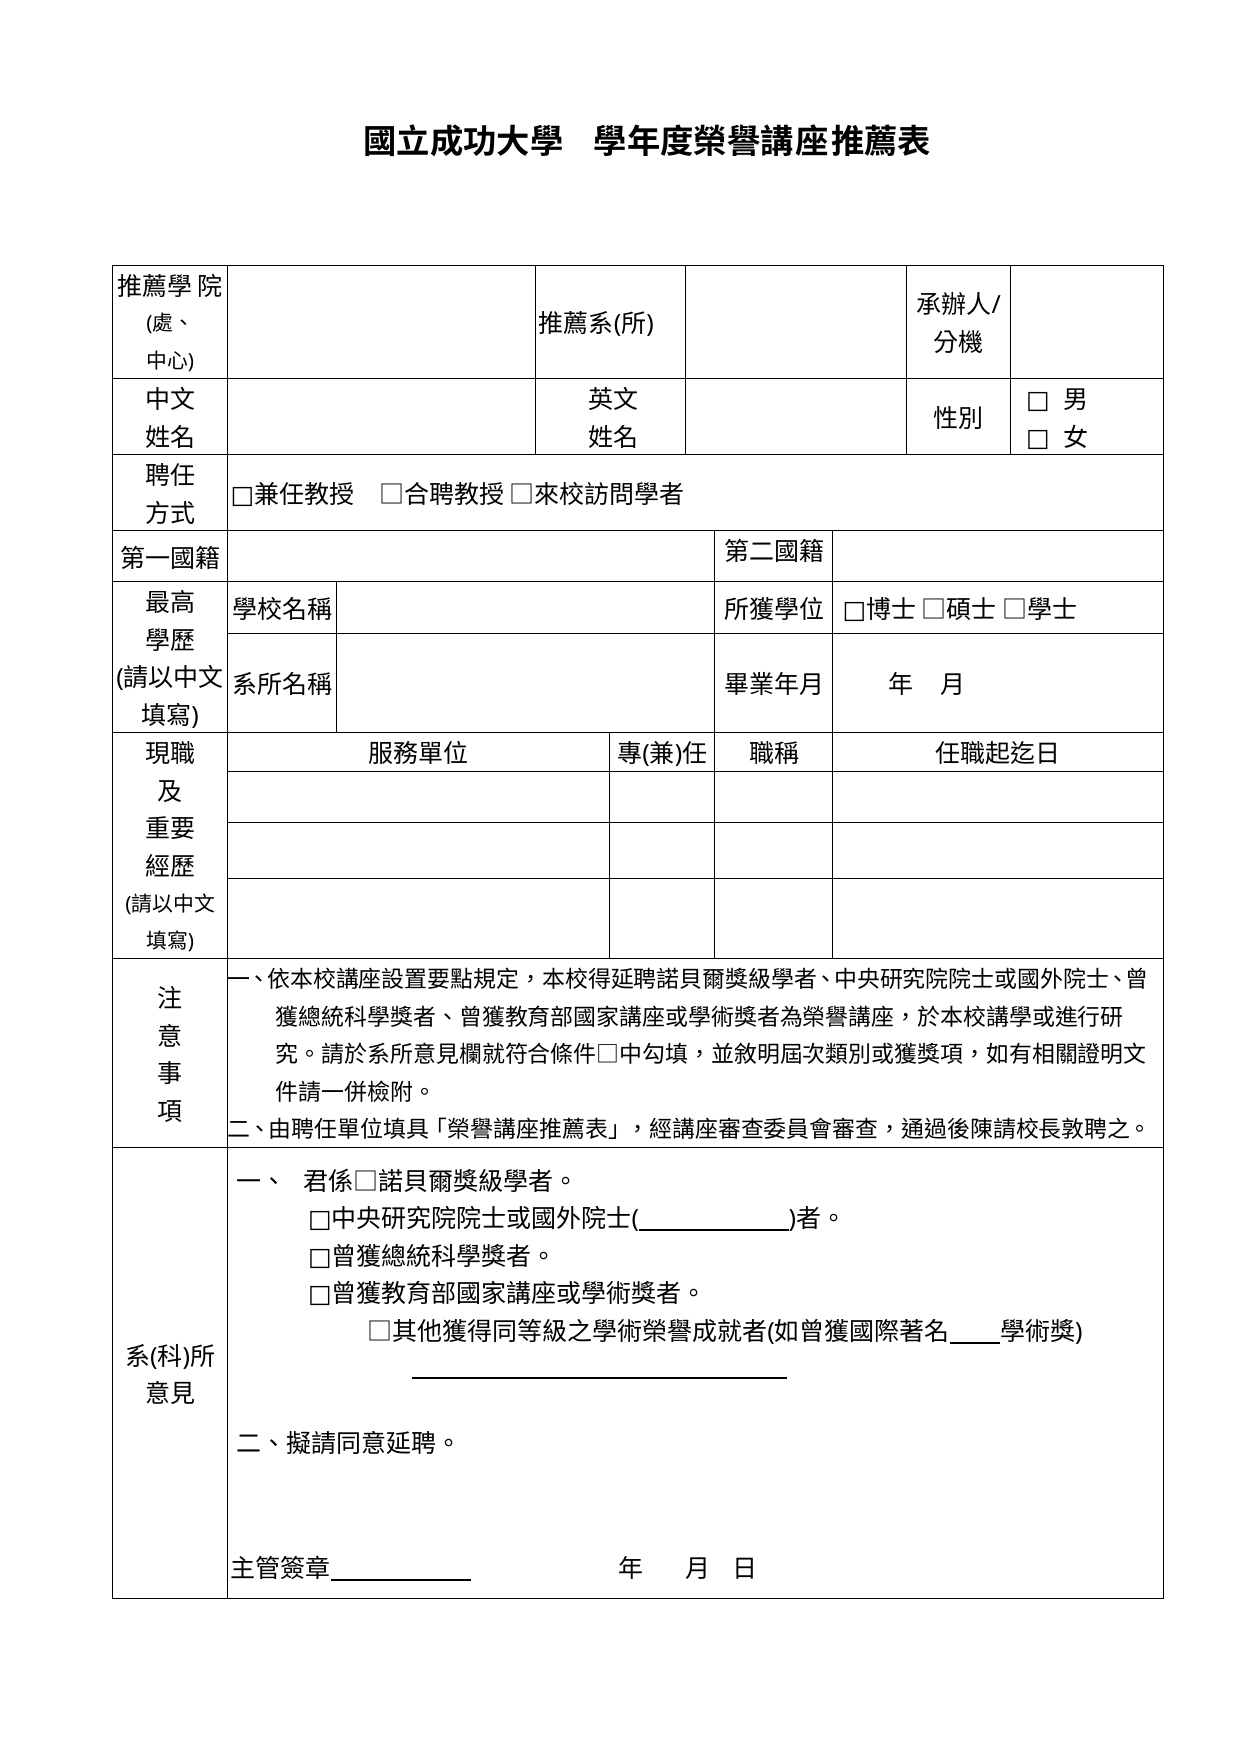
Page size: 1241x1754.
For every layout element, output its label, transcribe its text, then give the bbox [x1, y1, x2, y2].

table_cell 所獲學位 [715, 582, 832, 633]
table_header 承辦人/ 分機 [907, 266, 1010, 378]
table_header [228, 266, 535, 378]
table_cell [228, 772, 609, 822]
table_cell [610, 772, 714, 822]
table_cell 任職起迄日 [833, 733, 1163, 771]
table_header [1011, 266, 1163, 378]
table_cell [715, 772, 832, 822]
table_cell [610, 823, 714, 877]
table_cell 第二國籍 [715, 531, 832, 581]
table_cell 系所名稱 [228, 634, 336, 732]
table_header [686, 266, 906, 378]
table_cell [715, 879, 832, 958]
table_cell [228, 879, 609, 958]
table_cell [228, 379, 535, 454]
table_header 推薦學 院(處、 中心) [113, 266, 227, 378]
table_cell 年 月 [833, 634, 1163, 732]
table_cell [610, 879, 714, 958]
table_cell 學校名稱 [228, 582, 336, 633]
table_cell □兼任教授 □合聘教授 □來校訪問學者 [228, 455, 1163, 530]
table_cell 中文 姓名 [113, 379, 227, 454]
table_cell □博士 □碩士 □學士 [833, 582, 1163, 633]
table_cell 英文 姓名 [536, 379, 685, 454]
table_cell [686, 379, 906, 454]
table_cell [715, 823, 832, 877]
table_cell [337, 634, 714, 732]
table_cell 最高 學歷 (請以中文填寫) [113, 582, 227, 732]
table_cell [228, 823, 609, 877]
table_cell 現職 及 重要 經歷 (請以中文填寫) [113, 733, 227, 958]
table_cell 職稱 [715, 733, 832, 771]
text 國立成功大學 學年度榮譽講座推薦表 [150, 102, 1144, 177]
table_cell 專(兼)任 [610, 733, 714, 771]
table_cell 一、依本校講座設置要點規定，本校得延聘諾貝爾獎級學者、中央研究院院士或國外院士、曾獲總統科學獎者、曾獲教育部國家講座或學術獎者為榮譽講座，於本校講學或進行研究。請於系所意見欄就符合條件□中勾填，並敘明屆次類別或獲獎項，如有相關證明文件請一併檢附。 二、由聘任單位填具「榮譽講座推薦表」，經講座審查委員會審查，通過後陳請校長敦聘之。 [228, 959, 1163, 1147]
table_cell 一、 君係□諾貝爾獎級學者。 □中央研究院院士或國外院士( )者。 □曾獲總統科學獎者。 □曾獲教育部國家講座或學術獎者。 □其他獲得同等級之學術榮譽成就者(如曾獲國際著名 學術獎) 二、擬請同意延聘。 主管簽章 年 月 日 [228, 1148, 1163, 1598]
table_cell 畢業年月 [715, 634, 832, 732]
table_cell 服務單位 [228, 733, 609, 771]
table_header 推薦系(所) [536, 266, 685, 378]
table_cell [833, 879, 1163, 958]
table_cell 注 意 事 項 [113, 959, 227, 1147]
table_cell [833, 531, 1163, 581]
table_cell 聘任 方式 [113, 455, 227, 530]
table_cell [337, 582, 714, 633]
table_cell 男 女 [1011, 379, 1163, 454]
table_cell 系(科)所意見 [113, 1148, 227, 1598]
table_cell 第一國籍 [113, 531, 227, 581]
table_cell [228, 531, 714, 581]
table_cell 性別 [907, 379, 1010, 454]
table_cell [833, 772, 1163, 822]
table_cell [833, 823, 1163, 877]
